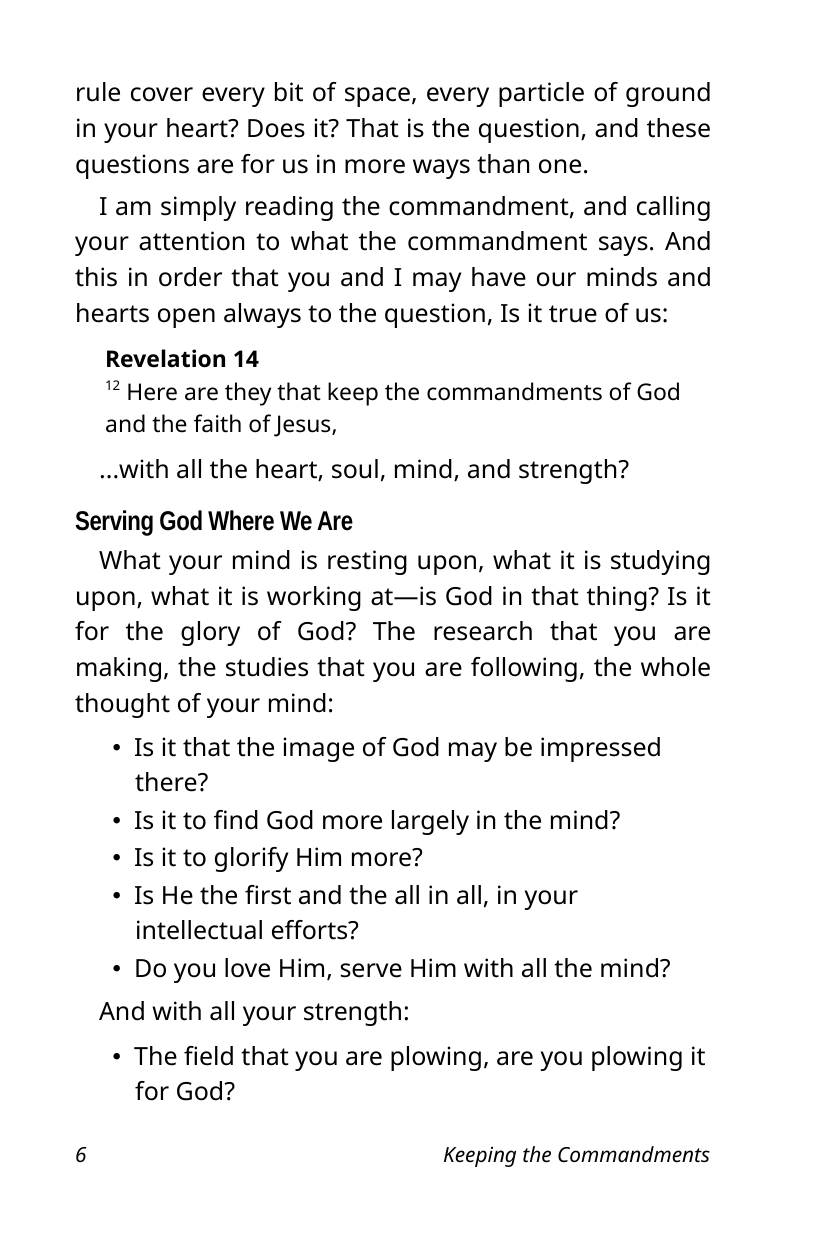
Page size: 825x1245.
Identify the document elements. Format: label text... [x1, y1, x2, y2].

subtitle Serving God Where We Are [75, 505, 712, 536]
text What your mind is resting upon, what it is studying upon, what it is working at—is God in that thing? Is it for the glory of God? The research that you are making, the studies that you are following, the whole thought of your mind: [75, 542, 712, 719]
list Is it to find God more largely in the mind? [112, 802, 712, 836]
list Is it that the image of God may be impressed there? [112, 730, 712, 799]
text rule cover every bit of space, every particle of ground in your heart? Does it? That is the question, and these questions are for us in more ways than one. [75, 75, 712, 181]
list Do you love Him, serve Him with all the mind? [112, 950, 712, 984]
text And with all your strength: [75, 994, 712, 1028]
text I am simply reading the commandment, and calling your attention to what the commandment says. And this in order that you and I may have our minds and hearts open always to the question, Is it true of us: [75, 188, 712, 329]
list Is He the first and the all in all, in your intellectual efforts? [112, 878, 712, 947]
list Is it to glorify Him more? [112, 840, 712, 874]
text ...with all the heart, soul, mind, and strength? [75, 452, 712, 486]
text 12 Here are they that keep the commandments of God and the faith of Jesus, [105, 376, 682, 439]
list The field that you are plowing, are you plowing it for God? [112, 1038, 712, 1107]
text Revelation 14 [105, 343, 712, 374]
